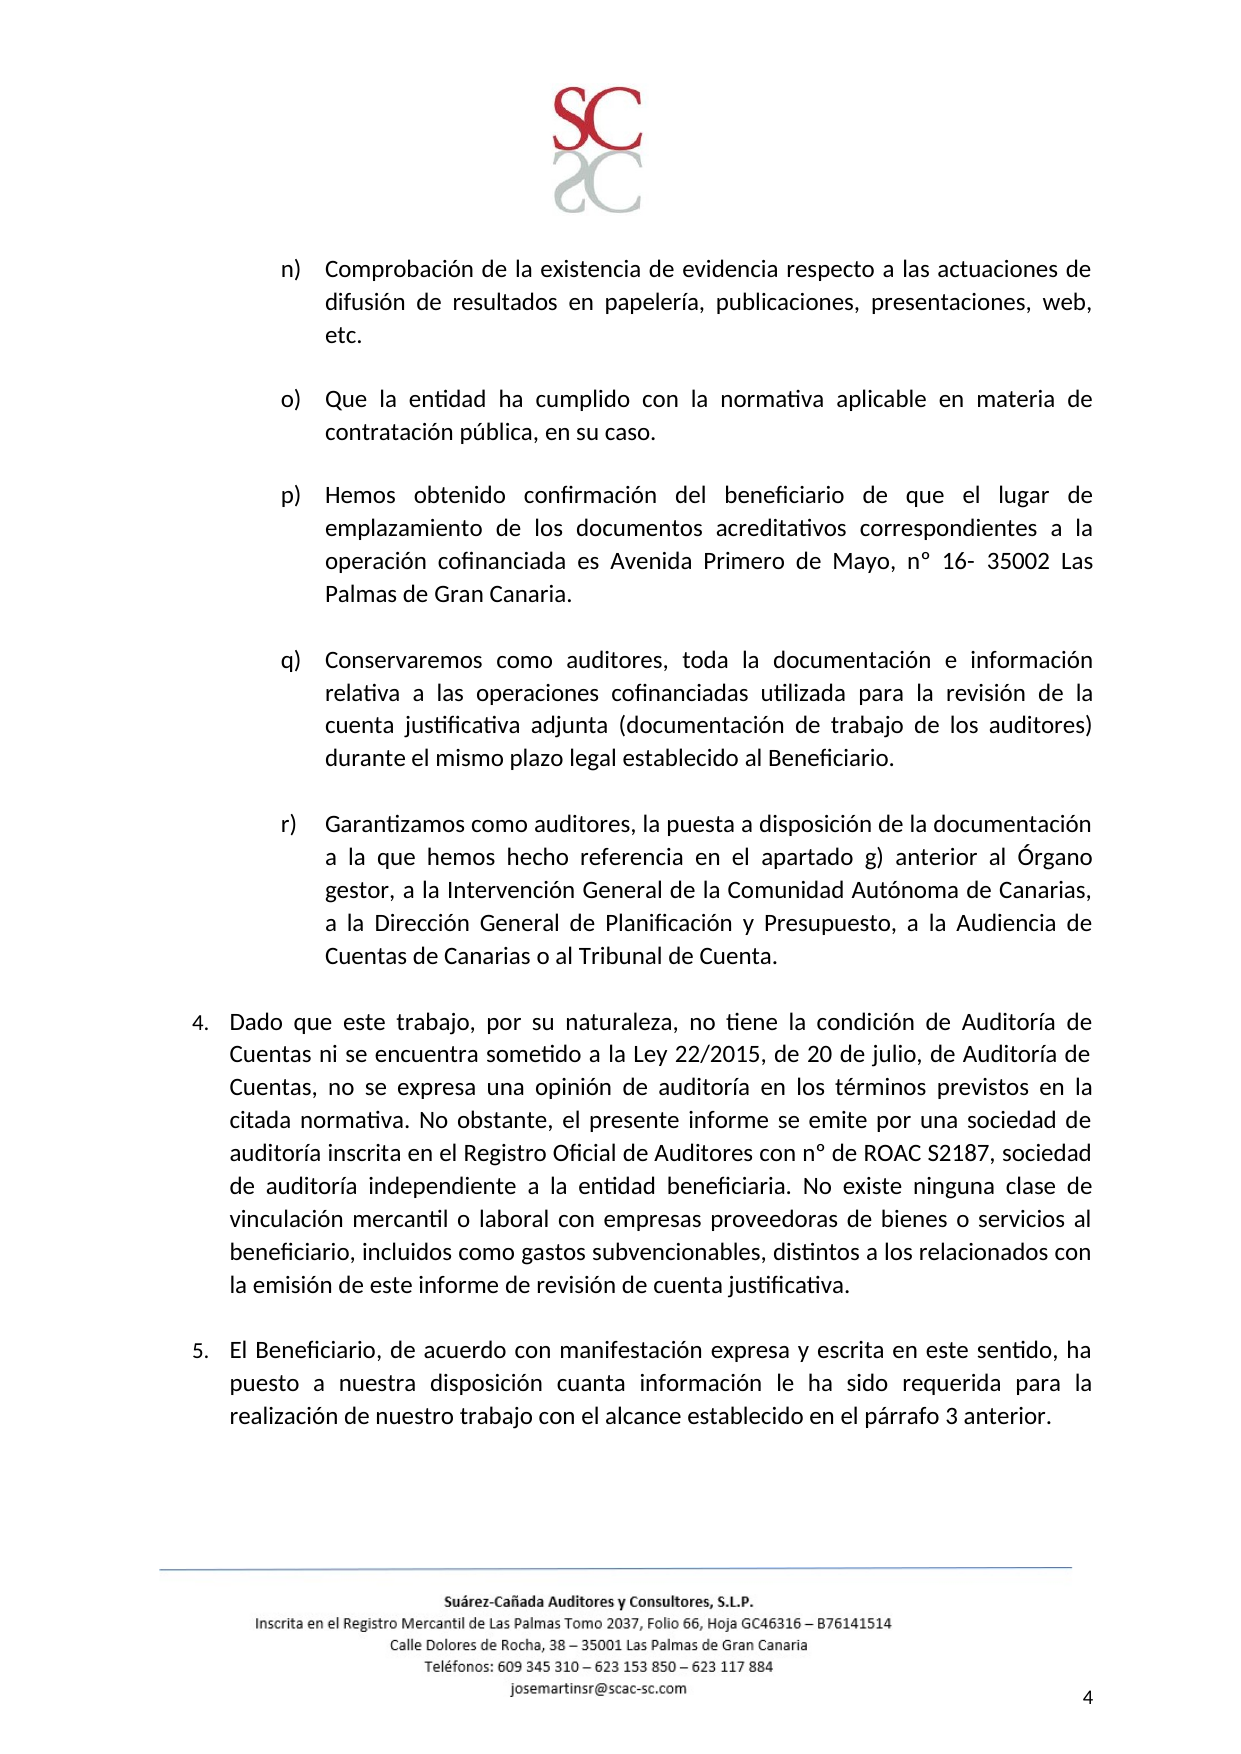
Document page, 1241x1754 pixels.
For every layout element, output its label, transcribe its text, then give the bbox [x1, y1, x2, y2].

list Comprobación de la existencia de evidencia respecto a las actuaciones de difusión de resultados en papelería, publicaciones, presentaciones, web, etc. [281, 254, 1093, 350]
list El Beneficiario, de acuerdo con manifestación expresa y escrita en este sentido, ha puesto a nuestra disposición cuanta información le ha sido requerida para la realización de nuestro trabajo con el alcance establecido en el párrafo 3 anterior. [192, 1334, 1093, 1431]
list Que la entidad ha cumplido con la normativa aplicable en materia de contratación pública, en su caso. [281, 383, 1093, 446]
picture [159, 1567, 1073, 1697]
list Conservaremos como auditores, toda la documentación e información relativa a las operaciones cofinanciadas utilizada para la revisión de la cuenta justificativa adjunta (documentación de trabajo de los auditores) durante el mismo plazo legal establecido al Beneficiario. [281, 644, 1093, 773]
list Dado que este trabajo, por su naturaleza, no tiene la condición de Auditoría de Cuentas ni se encuentra sometido a la Ley 22/2015, de 20 de julio, de Auditoría de Cuentas, no se expresa una opinión de auditoría en los términos previstos en la citada normativa. No obstante, el presente informe se emite por una sociedad de auditoría inscrita en el Registro Oficial de Auditores con nº de ROAC S2187, sociedad de auditoría independiente a la entidad beneficiaria. No existe ninguna clase de vinculación mercantil o laboral con empresas proveedoras de bienes o servicios al beneficiario, incluidos como gastos subvencionables, distintos a los relacionados con la emisión de este informe de revisión de cuenta justificativa. [192, 1006, 1093, 1299]
list Hemos obtenido confirmación del beneficiario de que el lugar de emplazamiento de los documentos acreditativos correspondientes a la operación cofinanciada es Avenida Primero de Mayo, nº 16- 35002 Las Palmas de Gran Canaria. [281, 479, 1093, 608]
list Garantizamos como auditores, la puesta a disposición de la documentación a la que hemos hecho referencia en el apartado g) anterior al Órgano gestor, a la Intervención General de la Comunidad Autónoma de Canarias, a la Dirección General de Planificación y Presupuesto, a la Audiencia de Cuentas de Canarias o al Tribunal de Cuenta. [281, 808, 1093, 971]
text 4 [2, 1684, 1093, 1710]
picture [549, 83, 650, 216]
